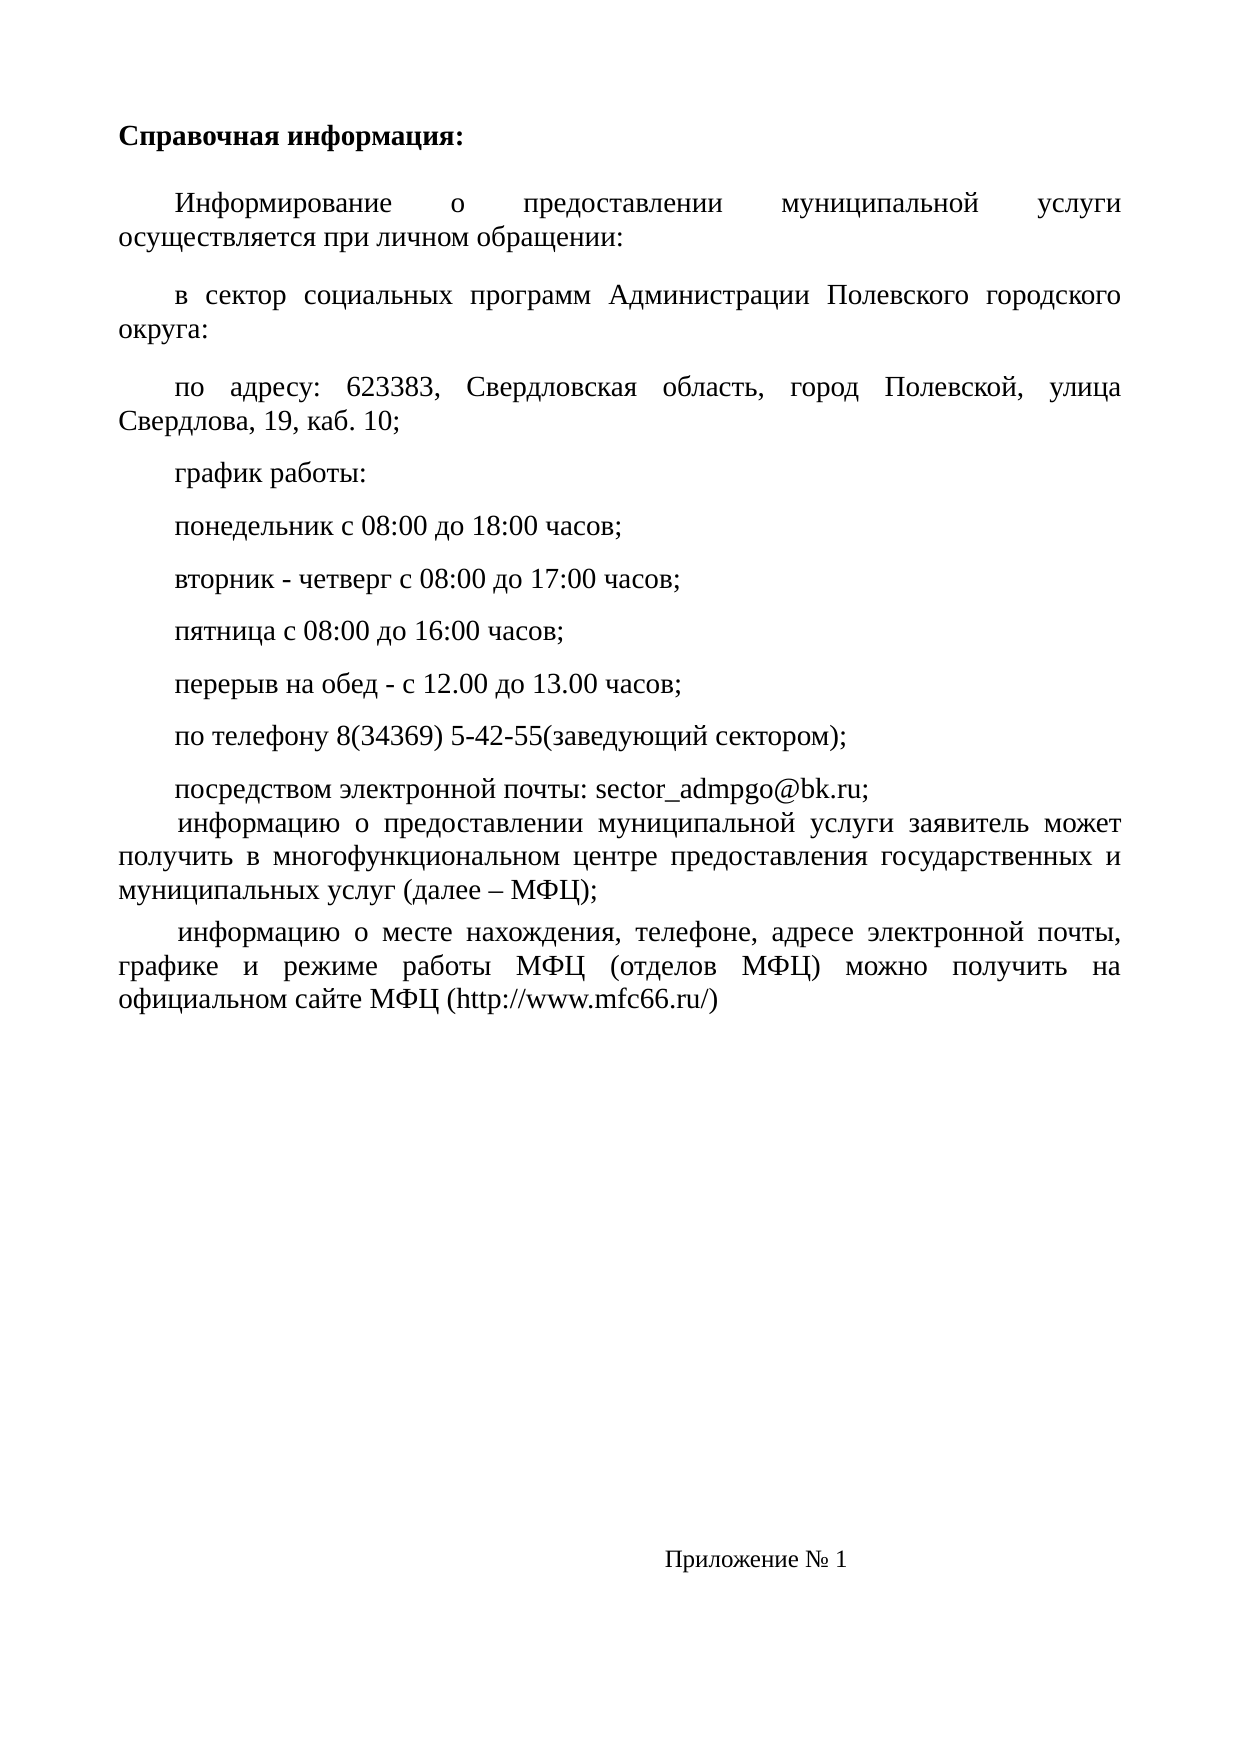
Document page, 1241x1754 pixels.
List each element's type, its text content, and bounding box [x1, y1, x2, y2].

text в сектор социальных программ Администрации Полевского городского округа: [118, 277, 1122, 344]
text понедельник с 08:00 до 18:00 часов; [118, 508, 1122, 542]
text перерыв на обед - с 12.00 до 13.00 часов; [118, 666, 1122, 699]
text вторник - четверг с 08:00 до 17:00 часов; [118, 561, 1122, 594]
text пятница с 08:00 до 16:00 часов; [118, 613, 1122, 647]
text посредством электронной почты: sector_admpgo@bk.ru; [118, 771, 1122, 805]
text по адресу: 623383, Свердловская область, город Полевской, улица Свердлова, 19, каб. 10; [118, 369, 1122, 436]
text Справочная информация: [118, 118, 1122, 152]
text информацию о месте нахождения, телефоне, адресе электронной почты, графике и режиме работы МФЦ (отделов МФЦ) можно получить на официальном сайте МФЦ (http://www.mfc66.ru/) [118, 914, 1122, 1015]
text по телефону 8(34369) 5-42-55(заведующий сектором); [118, 718, 1122, 752]
text информацию о предоставлении муниципальной услуги заявитель может получить в многофункциональном центре предоставления государственных и муниципальных услуг (далее – МФЦ); [118, 805, 1122, 905]
text Информирование о предоставлении муниципальной услуги осуществляется при личном обращении: [118, 185, 1122, 252]
text Приложение № 1 [664, 1544, 1122, 1572]
text график работы: [118, 456, 1122, 489]
